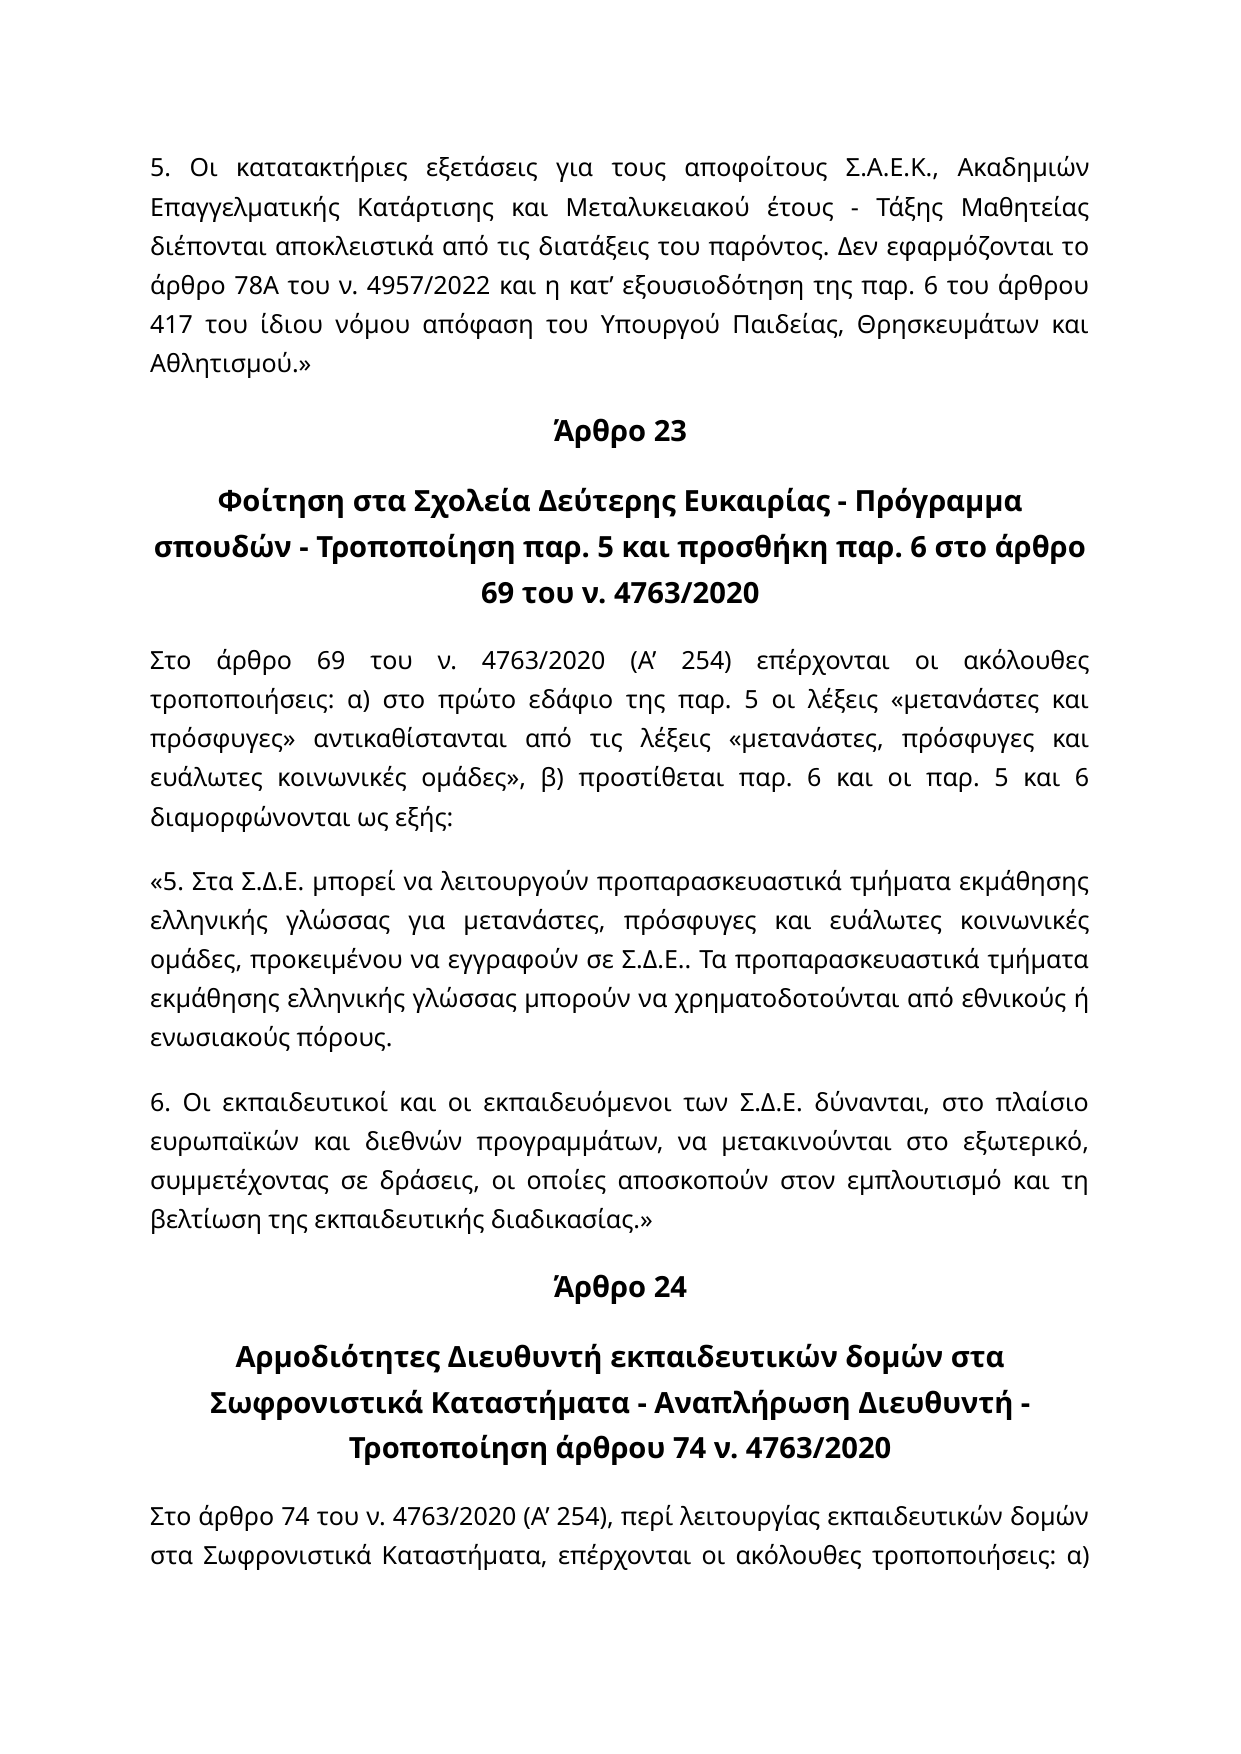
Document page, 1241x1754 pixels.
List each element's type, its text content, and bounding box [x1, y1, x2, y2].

text 6. Οι εκπαιδευτικοί και οι εκπαιδευόμενοι των Σ.Δ.Ε. δύνανται, στο πλαίσιο ευρωπαϊκών και διεθνών προγραμμάτων, να μετακινούνται στο εξωτερικό, συμμετέχοντας σε δράσεις, οι οποίες αποσκοπούν στον εμπλουτισμό και τη βελτίωση της εκπαιδευτικής διαδικασίας.» [150, 1084, 1090, 1236]
subtitle Άρθρο 24 [150, 1266, 1090, 1306]
text 5. Οι κατατακτήριες εξετάσεις για τους αποφοίτους Σ.Α.Ε.Κ., Ακαδημιών Επαγγελματικής Κατάρτισης και Μεταλυκειακού έτους - Τάξης Μαθητείας διέπονται αποκλειστικά από τις διατάξεις του παρόντος. Δεν εφαρμόζονται το άρθρο 78A του ν. 4957/2022 και η κατ’ εξουσιοδότηση της παρ. 6 του άρθρου 417 του ίδιου νόμου απόφαση του Υπουργού Παιδείας, Θρησκευμάτων και Αθλητισμού.» [150, 150, 1090, 380]
subtitle Αρμοδιότητες Διευθυντή εκπαιδευτικών δομών στα Σωφρονιστικά Καταστήματα - Αναπλήρωση Διευθυντή - Τροποποίηση άρθρου 74 ν. 4763/2020 [150, 1336, 1090, 1467]
subtitle Φοίτηση στα Σχολεία Δεύτερης Ευκαιρίας - Πρόγραμμα σπουδών - Τροποποίηση παρ. 5 και προσθήκη παρ. 6 στο άρθρο 69 του ν. 4763/2020 [150, 481, 1090, 612]
text Στο άρθρο 69 του ν. 4763/2020 (Α’ 254) επέρχονται οι ακόλουθες τροποποιήσεις: α) στο πρώτο εδάφιο της παρ. 5 οι λέξεις «μετανάστες και πρόσφυγες» αντικαθίστανται από τις λέξεις «μετανάστες, πρόσφυγες και ευάλωτες κοινωνικές ομάδες», β) προστίθεται παρ. 6 και οι παρ. 5 και 6 διαμορφώνονται ως εξής: [150, 642, 1090, 833]
subtitle Άρθρο 23 [150, 410, 1090, 450]
text Στο άρθρο 74 του ν. 4763/2020 (Α’ 254), περί λειτουργίας εκπαιδευτικών δομών στα Σωφρονιστικά Καταστήματα, επέρχονται οι ακόλουθες τροποποιήσεις: α) [150, 1498, 1090, 1572]
text «5. Στα Σ.Δ.Ε. μπορεί να λειτουργούν προπαρασκευαστικά τμήματα εκμάθησης ελληνικής γλώσσας για μετανάστες, πρόσφυγες και ευάλωτες κοινωνικές ομάδες, προκειμένου να εγγραφούν σε Σ.Δ.Ε.. Τα προπαρασκευαστικά τμήματα εκμάθησης ελληνικής γλώσσας μπορούν να χρηματοδοτούνται από εθνικούς ή ενωσιακούς πόρους. [150, 863, 1090, 1054]
